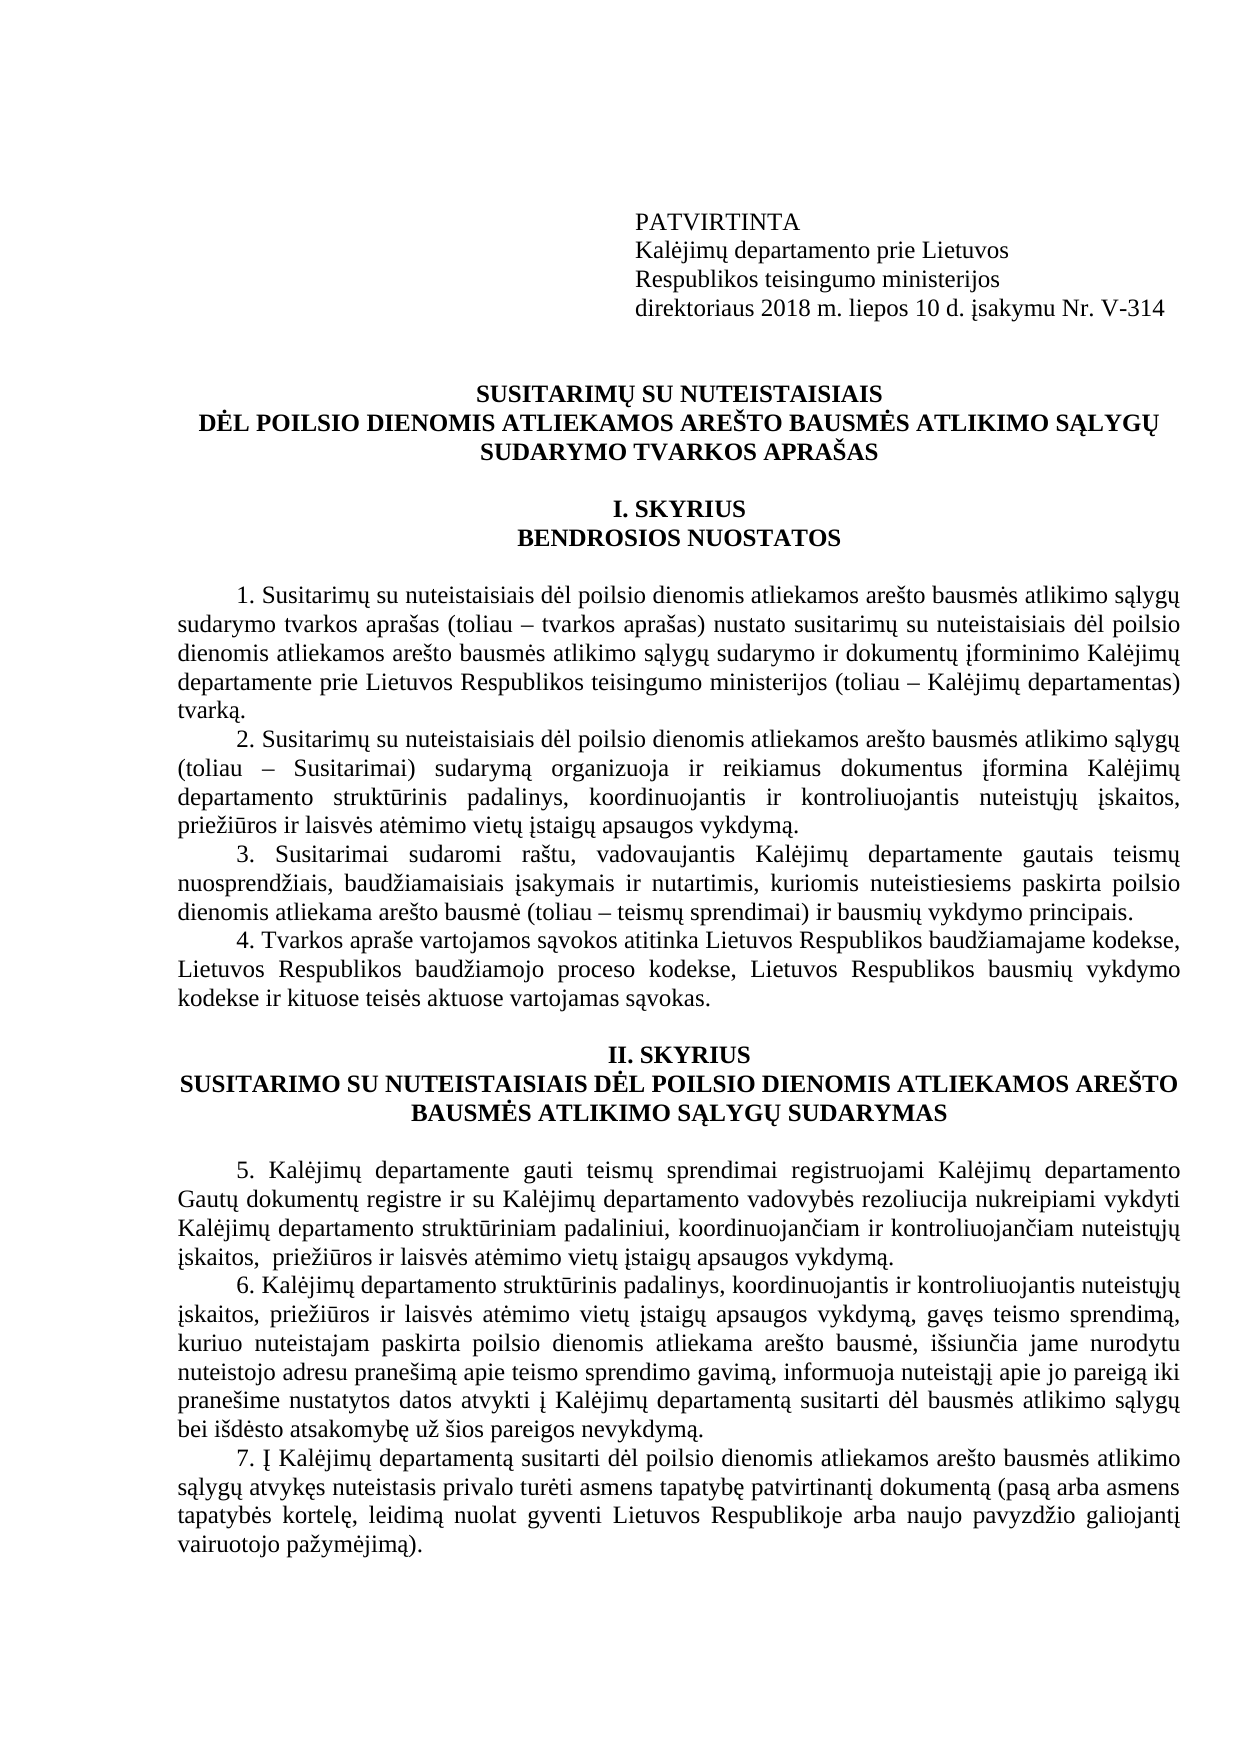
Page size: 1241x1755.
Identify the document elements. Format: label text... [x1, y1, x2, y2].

text 5. Kalėjimų departamente gauti teismų sprendimai registruojami Kalėjimų departamento Gautų dokumentų registre ir su Kalėjimų departamento vadovybės rezoliucija nukreipiami vykdyti Kalėjimų departamento struktūriniam padaliniui, koordinuojančiam ir kontroliuojančiam nuteistųjų įskaitos, priežiūros ir laisvės atėmimo vietų įstaigų apsaugos vykdymą. [177, 1155, 1181, 1270]
text SUSITARIMO SU NUTEISTAISIAIS DĖL POILSIO DIENOMIS ATLIEKAMOS AREŠTO BAUSMĖS ATLIKIMO SĄLYGŲ SUDARYMAS [177, 1069, 1181, 1127]
text 1. Susitarimų su nuteistaisiais dėl poilsio dienomis atliekamos arešto bausmės atlikimo sąlygų sudarymo tvarkos aprašas (toliau – tvarkos aprašas) nustato susitarimų su nuteistaisiais dėl poilsio dienomis atliekamos arešto bausmės atlikimo sąlygų sudarymo ir dokumentų įforminimo Kalėjimų departamente prie Lietuvos Respublikos teisingumo ministerijos (toliau – Kalėjimų departamentas) tvarką. [177, 580, 1181, 724]
text 2. Susitarimų su nuteistaisiais dėl poilsio dienomis atliekamos arešto bausmės atlikimo sąlygų (toliau – Susitarimai) sudarymą organizuoja ir reikiamus dokumentus įformina Kalėjimų departamento struktūrinis padalinys, koordinuojantis ir kontroliuojantis nuteistųjų įskaitos, priežiūros ir laisvės atėmimo vietų įstaigų apsaugos vykdymą. [177, 724, 1181, 839]
text Kalėjimų departamento prie Lietuvos [635, 235, 1181, 264]
text I. SKYRIUS [177, 494, 1181, 523]
text SUSITARIMŲ SU NUTEISTAISIAIS [177, 379, 1181, 408]
text DĖL POILSIO DIENOMIS ATLIEKAMOS AREŠTO BAUSMĖS ATLIKIMO SĄLYGŲ SUDARYMO TVARKOS APRAŠAS [177, 408, 1181, 465]
text 3. Susitarimai sudaromi raštu, vadovaujantis Kalėjimų departamente gautais teismų nuosprendžiais, baudžiamaisiais įsakymais ir nutartimis, kuriomis nuteistiesiems paskirta poilsio dienomis atliekama arešto bausmė (toliau – teismų sprendimai) ir bausmių vykdymo principais. [177, 839, 1181, 925]
text PATVIRTINTA [635, 207, 1181, 235]
text 4. Tvarkos apraše vartojamos sąvokos atitinka Lietuvos Respublikos baudžiamajame kodekse, Lietuvos Respublikos baudžiamojo proceso kodekse, Lietuvos Respublikos bausmių vykdymo kodekse ir kituose teisės aktuose vartojamas sąvokas. [177, 925, 1181, 1012]
text BENDROSIOS NUOSTATOS [177, 523, 1181, 552]
text 6. Kalėjimų departamento struktūrinis padalinys, koordinuojantis ir kontroliuojantis nuteistųjų įskaitos, priežiūros ir laisvės atėmimo vietų įstaigų apsaugos vykdymą, gavęs teismo sprendimą, kuriuo nuteistajam paskirta poilsio dienomis atliekama arešto bausmė, išsiunčia jame nurodytu nuteistojo adresu pranešimą apie teismo sprendimo gavimą, informuoja nuteistąjį apie jo pareigą iki pranešime nustatytos datos atvykti į Kalėjimų departamentą susitarti dėl bausmės atlikimo sąlygų bei išdėsto atsakomybę už šios pareigos nevykdymą. [177, 1270, 1181, 1443]
text 7. Į Kalėjimų departamentą susitarti dėl poilsio dienomis atliekamos arešto bausmės atlikimo sąlygų atvykęs nuteistasis privalo turėti asmens tapatybę patvirtinantį dokumentą (pasą arba asmens tapatybės kortelę, leidimą nuolat gyventi Lietuvos Respublikoje arba naujo pavyzdžio galiojantį vairuotojo pažymėjimą). [177, 1443, 1181, 1558]
text Respublikos teisingumo ministerijos [635, 264, 1181, 293]
text II. SKYRIUS [177, 1040, 1181, 1069]
text direktoriaus 2018 m. liepos 10 d. įsakymu Nr. V-314 [635, 293, 1181, 322]
